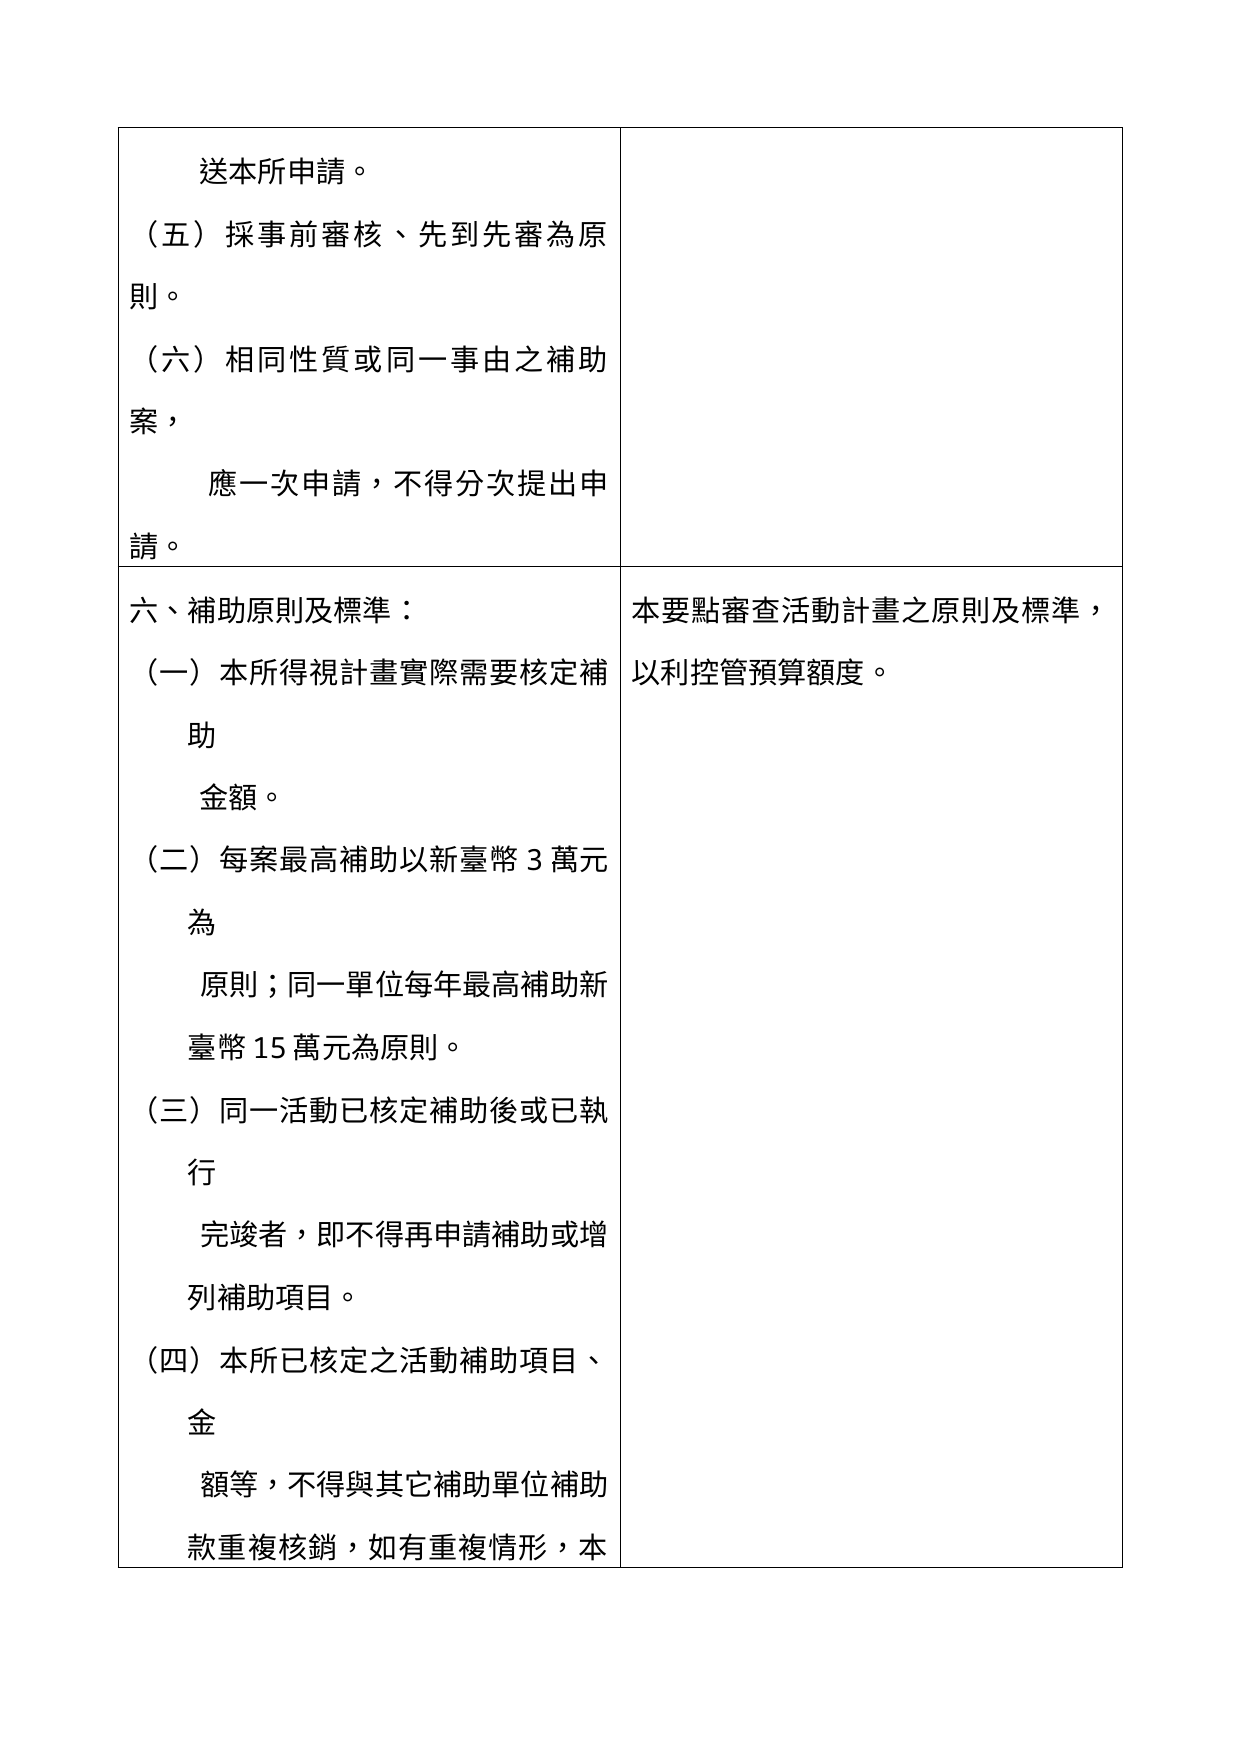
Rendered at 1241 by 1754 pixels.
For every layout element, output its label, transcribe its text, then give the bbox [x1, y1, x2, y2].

table_cell [621, 128, 1122, 566]
table_cell 送本所申請。 （五）採事前審核、先到先審為原則。 （六）相同性質或同一事由之補助案， 應一次申請，不得分次提出申請。 [119, 128, 620, 566]
table_cell 六、補助原則及標準： （一）本所得視計畫實際需要核定補助 金額。 （二）每案最高補助以新臺幣3萬元為 原則；同一單位每年最高補助新臺幣15萬元為原則。 （三）同一活動已核定補助後或已執行 完竣者，即不得再申請補助或增列補助項目。 （四）本所已核定之活動補助項目、金 額等，不得與其它補助單位補助款重複核銷，如有重複情形，本 [119, 567, 620, 1567]
table_cell 本要點審查活動計畫之原則及標準，以利控管預算額度。 [621, 567, 1122, 1567]
